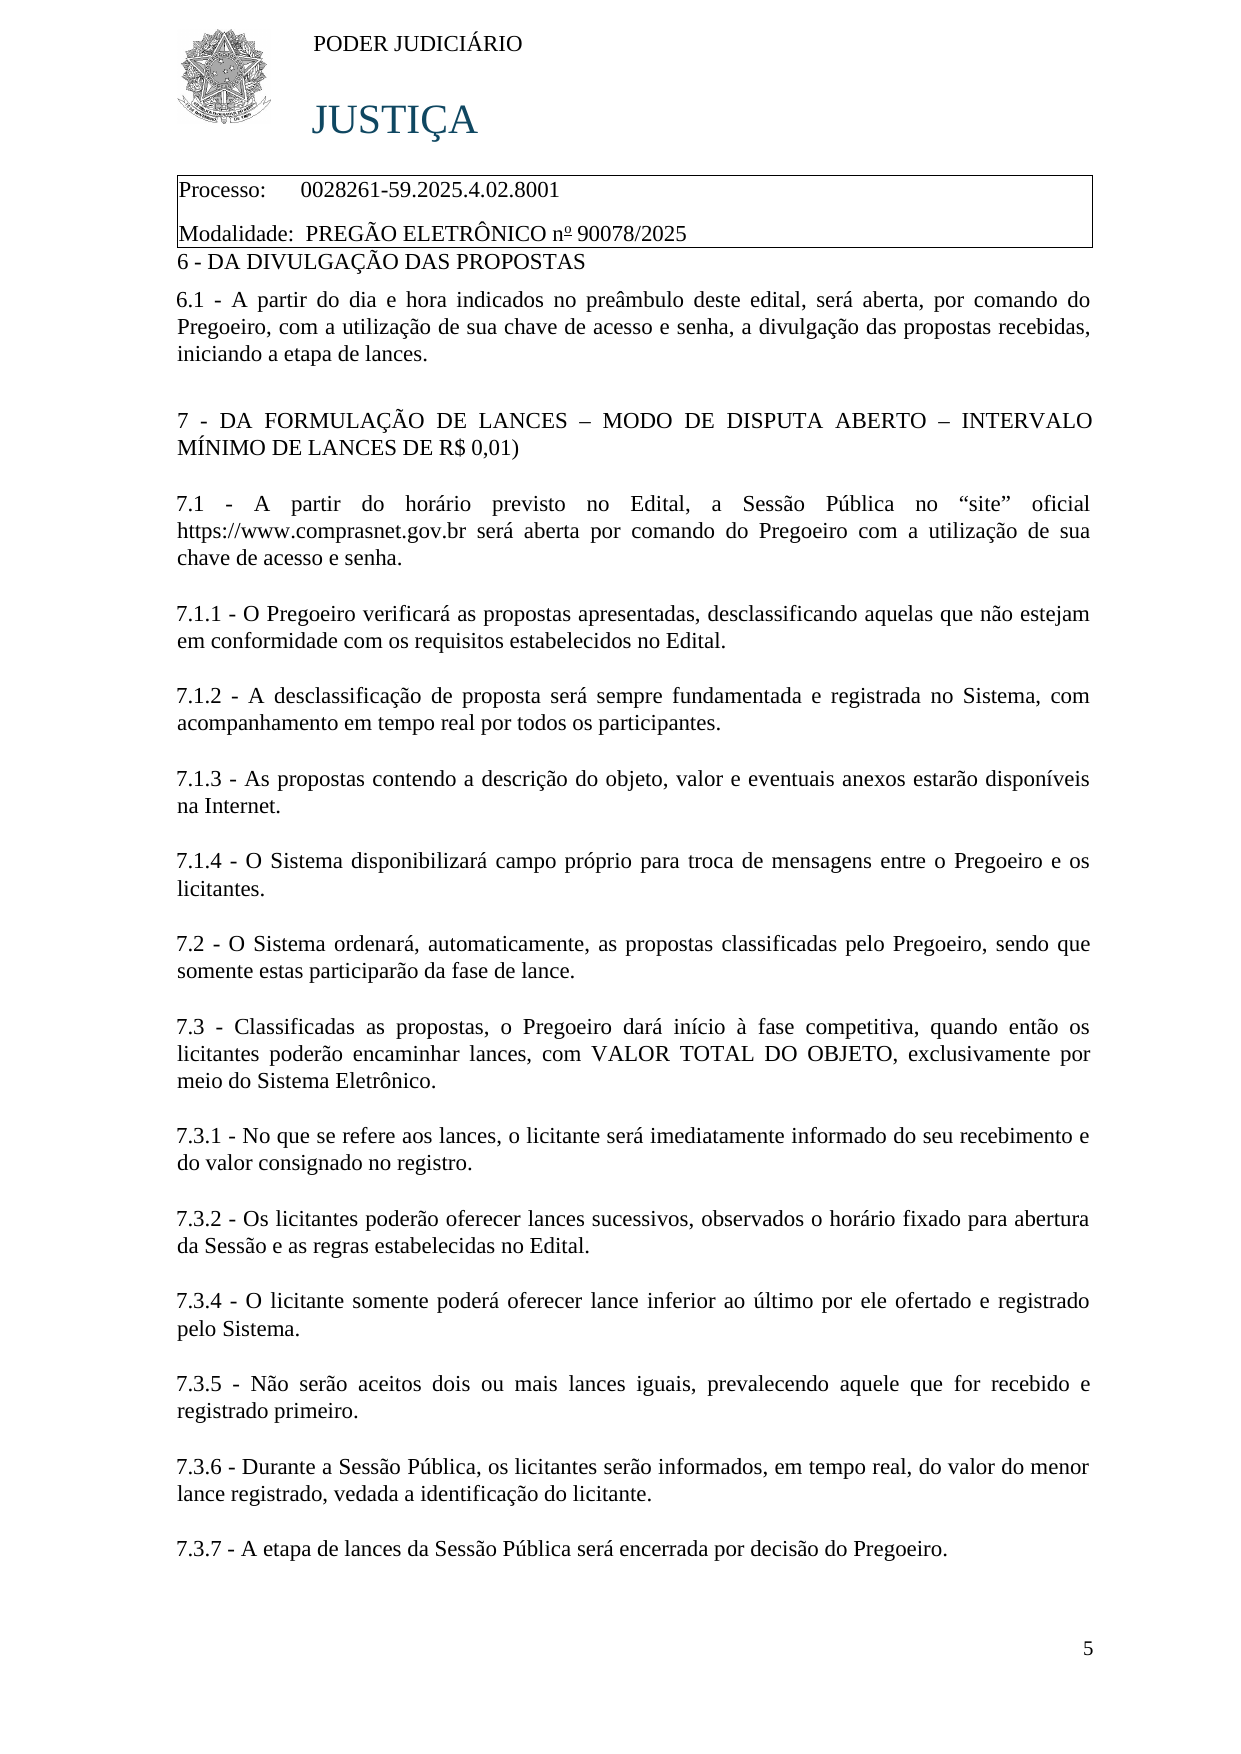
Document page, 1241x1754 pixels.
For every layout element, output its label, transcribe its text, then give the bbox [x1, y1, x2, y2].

subtitle 7 - DA FORMULAÇÃO DE LANCES – MODO DE DISPUTA ABERTO – INTERVALO MÍNIMO DE LANCES DE R$ 0,01) [177, 407, 1093, 460]
text 7.3.2 - Os licitantes poderão oferecer lances sucessivos, observados o horário fixado para abertura da Sessão e as regras estabelecidas no Edital. [176, 1205, 1092, 1258]
text 7.3.1 - No que se refere aos lances, o licitante será imediatamente informado do seu recebimento e do valor consignado no registro. [176, 1122, 1092, 1176]
text 7.3.4 - O licitante somente poderá oferecer lance inferior ao último por ele ofertado e registrado pelo Sistema. [176, 1288, 1092, 1341]
text 7.3.7 - A etapa de lances da Sessão Pública será encerrada por decisão do Pregoeiro. [176, 1535, 1092, 1562]
text 7.3 - Classificadas as propostas, o Pregoeiro dará início à fase competitiva, quando então os licitantes poderão encaminhar lances, com VALOR TOTAL DO OBJETO, exclusivamente por meio do Sistema Eletrônico. [176, 1013, 1092, 1093]
text 7.2 - O Sistema ordenará, automaticamente, as propostas classificadas pelo Pregoeiro, sendo que somente estas participarão da fase de lance. [176, 930, 1092, 983]
subtitle 6 - DA DIVULGAÇÃO DAS PROPOSTAS [177, 248, 1093, 274]
text 7.1 - A partir do horário previsto no Edital, a Sessão Pública no “site” oficial https://www.comprasnet.gov.br será aberta por comando do Pregoeiro com a utilização de sua chave de acesso e senha. [176, 490, 1092, 571]
text 7.1.3 - As propostas contendo a descrição do objeto, valor e eventuais anexos estarão disponíveis na Internet. [176, 765, 1092, 818]
text 7.1.2 - A desclassificação de proposta será sempre fundamentada e registrada no Sistema, com acompanhamento em tempo real por todos os participantes. [176, 682, 1092, 736]
text 7.1.4 - O Sistema disponibilizará campo próprio para troca de mensagens entre o Pregoeiro e os licitantes. [176, 847, 1092, 901]
text 7.3.6 - Durante a Sessão Pública, os licitantes serão informados, em tempo real, do valor do menor lance registrado, vedada a identificação do licitante. [176, 1453, 1092, 1506]
text 6.1 - A partir do dia e hora indicados no preâmbulo deste edital, será aberta, por comando do Pregoeiro, com a utilização de sua chave de acesso e senha, a divulgação das propostas recebidas, iniciando a etapa de lances. [176, 286, 1092, 367]
text 7.3.5 - Não serão aceitos dois ou mais lances iguais, prevalecendo aquele que for recebido e registrado primeiro. [176, 1370, 1092, 1424]
text 7.1.1 - O Pregoeiro verificará as propostas apresentadas, desclassificando aquelas que não estejam em conformidade com os requisitos estabelecidos no Edital. [176, 600, 1092, 653]
